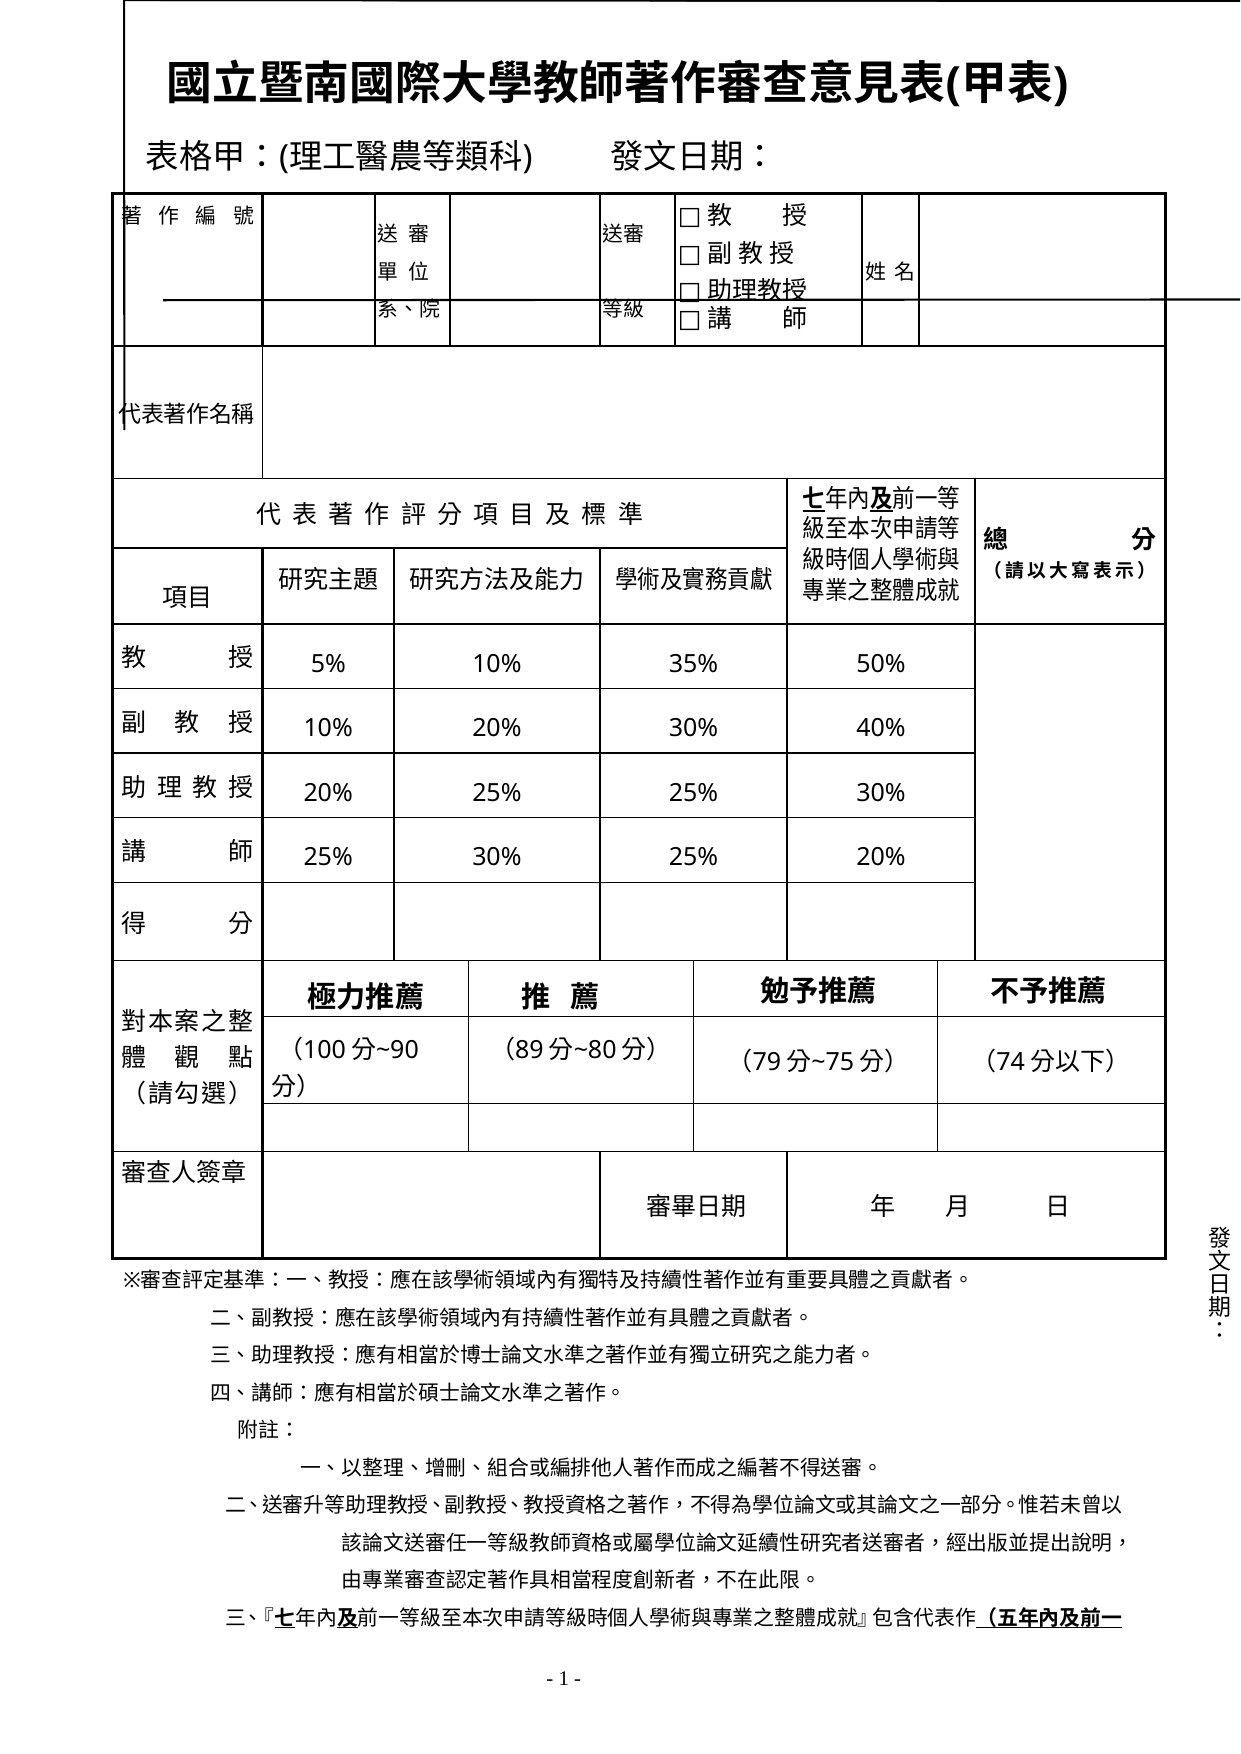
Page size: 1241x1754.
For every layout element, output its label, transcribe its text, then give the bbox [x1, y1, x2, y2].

text 二、副教授：應在該學術領域內有持續性著作並有具體之貢獻者。 [112, 1297, 1122, 1335]
table_cell 25% [601, 754, 786, 817]
table_cell 得分 [114, 883, 261, 959]
table_header 等級 [601, 301, 674, 345]
table_cell 30% [395, 818, 599, 881]
table_header [920, 195, 1164, 298]
table_header [264, 302, 374, 345]
table_header [863, 301, 918, 345]
table_cell 審畢日期 [601, 1152, 786, 1257]
table_cell 代表著作名稱 [114, 347, 262, 477]
table_cell 講師 [114, 818, 261, 881]
table_cell 推 薦 [469, 961, 693, 1016]
table_cell 30% [601, 689, 786, 752]
table_cell 代 表 著 作 評 分 項 目 及 標 準 [114, 479, 786, 547]
text 一、以整理、增刪、組合或編排他人著作而成之編著不得送審。 [112, 1447, 1122, 1485]
table_cell 35% [601, 625, 786, 688]
table_header □ 講 師 [676, 301, 861, 345]
text ※審查評定基準：一、教授：應在該學術領域內有獨特及持續性著作並有重要具體之貢獻者。 [112, 1260, 1122, 1297]
table_header 著作編號 [114, 195, 123, 345]
subtitle [112, 42, 123, 117]
table_cell [601, 883, 786, 959]
subtitle [112, 117, 123, 192]
table_cell 25% [395, 754, 599, 817]
table_cell 不予推薦 [938, 961, 1164, 1016]
table_cell 勉予推薦 [694, 961, 937, 1016]
table_cell [395, 883, 599, 959]
table_cell 助理教授 [114, 754, 261, 817]
table_header [920, 301, 1164, 345]
subtitle 國立暨南國際大學教師著作審查意見表(甲表) [126, 42, 1122, 117]
table_cell [694, 1104, 937, 1151]
table_cell 年 月 日 [788, 1152, 1164, 1257]
table_cell （100分~90分） [264, 1017, 468, 1102]
table_cell [263, 347, 1164, 477]
subtitle 表格甲：(理工醫農等類科) 發文日期： [126, 117, 1122, 192]
table_cell 審查人簽章 [1187, 1211, 1240, 1395]
table_header [451, 195, 599, 298]
table_cell 對本案之整體觀點 （請勾選） [114, 961, 261, 1151]
table_cell 30% [788, 754, 974, 817]
table_cell 20% [264, 754, 393, 817]
table_cell 50% [788, 625, 974, 688]
table_cell 20% [395, 689, 599, 752]
text 二、送審升等助理教授、副教授、教授資格之著作，不得為學位論文或其論文之一部分。惟若未曾以該論文送審任一等級教師資格或屬學位論文延續性研究者送審者，經出版並提出說明，由專業審查認定著作具相當程度創新者，不在此限。 [144, 1485, 1122, 1597]
table_header 送審 [601, 195, 674, 298]
table_cell 40% [788, 689, 974, 752]
table_cell 學術及實務貢獻 [601, 549, 786, 623]
table_cell 10% [395, 625, 599, 688]
table_cell 25% [601, 818, 786, 881]
table_cell （79分~75分） [694, 1017, 937, 1102]
table_cell 極力推薦 [264, 961, 468, 1016]
table_cell 教授 [114, 625, 261, 688]
table_cell （74分以下） [938, 1017, 1164, 1102]
subtitle 四、講師：應有相當於碩士論文水準之著作。 [112, 1372, 1122, 1410]
table_cell [264, 1104, 468, 1151]
table_header 送 審 單 位 [376, 195, 449, 299]
table_header 系、院 [376, 302, 449, 345]
table_header [264, 195, 374, 299]
text 附註： [112, 1410, 1122, 1447]
table_cell （89分~80分） [469, 1017, 693, 1102]
table_cell [976, 625, 1164, 959]
table_header 著作編號 [126, 195, 261, 345]
text 三、『七年內及前一等級至本次申請等級時個人學術與專業之整體成就』包含代表作（五年內及前一 [144, 1597, 1122, 1635]
table_cell [264, 1152, 599, 1257]
table_cell 25% [264, 818, 393, 881]
table_cell 5% [264, 625, 393, 688]
table_cell 20% [788, 818, 974, 881]
table_cell 10% [264, 689, 393, 752]
table_header □ 教 授 □ 副 教 授 □ 助理教授 [676, 195, 861, 298]
table_cell 研究方法及能力 [395, 549, 599, 623]
table_cell 項目 [114, 549, 261, 623]
table_cell [264, 883, 393, 959]
text 三、助理教授：應有相當於博士論文水準之著作並有獨立研究之能力者。 [112, 1335, 1122, 1372]
table_cell [938, 1104, 1164, 1151]
table_cell 副教授 [114, 689, 261, 752]
table_cell 審查人簽章 [114, 1152, 261, 1257]
table_cell 研究主題 [264, 549, 393, 623]
table_cell [469, 1104, 693, 1151]
table_cell 七年內及前一等級至本次申請等級時個人學術與專業之整體成就 [788, 479, 974, 623]
table_cell 總分 （請以大寫表示） [976, 479, 1164, 623]
table_header 姓名 [863, 195, 918, 298]
table_cell [788, 883, 974, 959]
table_header [451, 301, 599, 345]
